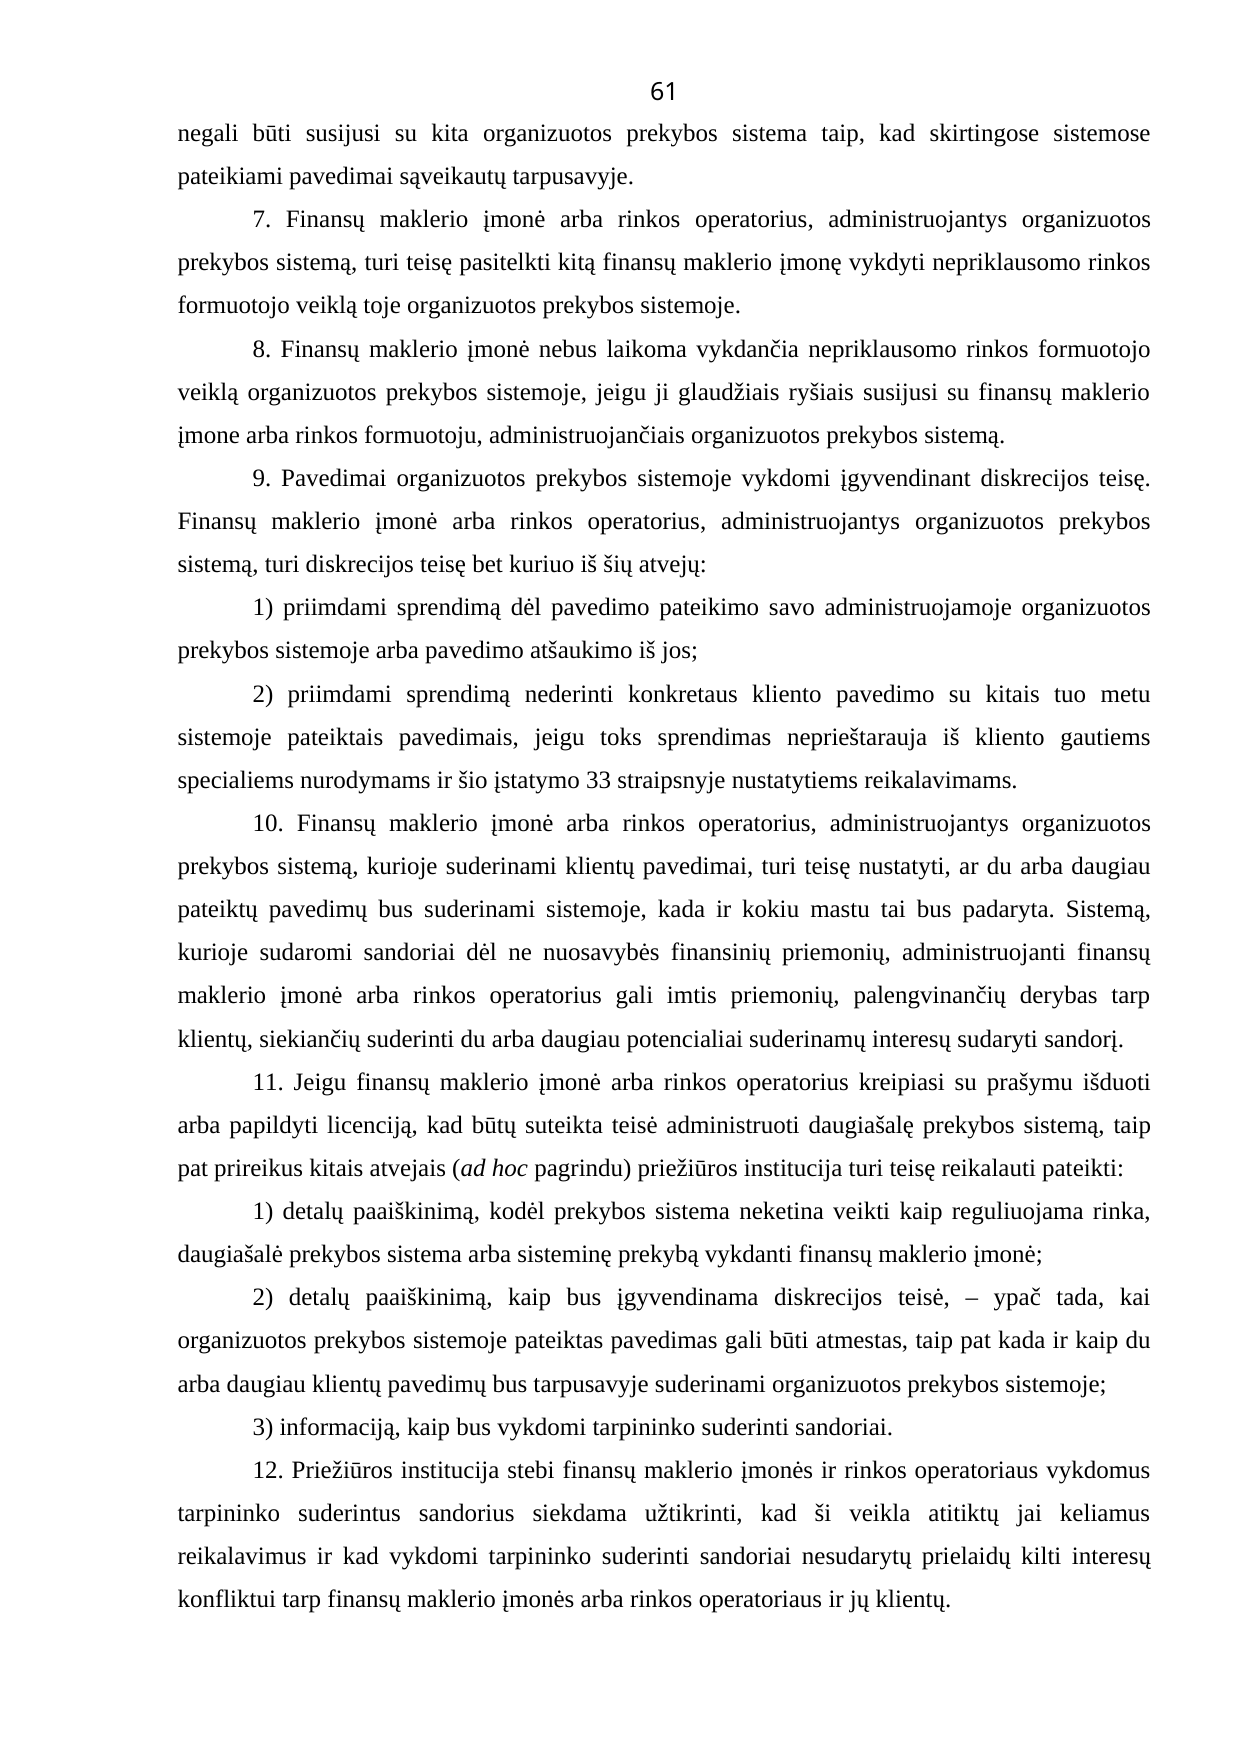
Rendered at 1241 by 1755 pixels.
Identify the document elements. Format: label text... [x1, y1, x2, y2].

text 9. Pavedimai organizuotos prekybos sistemoje vykdomi įgyvendinant diskrecijos teisę. Finansų maklerio įmonė arba rinkos operatorius, administruojantys organizuotos prekybos sistemą, turi diskrecijos teisę bet kuriuo iš šių atvejų: [177, 463, 1152, 578]
text 1) detalų paaiškinimą, kodėl prekybos sistema neketina veikti kaip reguliuojama rinka, daugiašalė prekybos sistema arba sisteminę prekybą vykdanti finansų maklerio įmonė; [177, 1196, 1152, 1268]
text negali būti susijusi su kita organizuotos prekybos sistema taip, kad skirtingose sistemose pateikiami pavedimai sąveikautų tarpusavyje. [177, 118, 1152, 190]
text 3) informaciją, kaip bus vykdomi tarpininko suderinti sandoriai. [177, 1412, 1152, 1441]
text 2) priimdami sprendimą nederinti konkretaus kliento pavedimo su kitais tuo metu sistemoje pateiktais pavedimais, jeigu toks sprendimas neprieštarauja iš kliento gautiems specialiems nurodymams ir šio įstatymo 33 straipsnyje nustatytiems reikalavimams. [177, 679, 1152, 794]
text 2) detalų paaiškinimą, kaip bus įgyvendinama diskrecijos teisė, – ypač tada, kai organizuotos prekybos sistemoje pateiktas pavedimas gali būti atmestas, taip pat kada ir kaip du arba daugiau klientų pavedimų bus tarpusavyje suderinami organizuotos prekybos sistemoje; [177, 1282, 1152, 1397]
text 11. Jeigu finansų maklerio įmonė arba rinkos operatorius kreipiasi su prašymu išduoti arba papildyti licenciją, kad būtų suteikta teisė administruoti daugiašalę prekybos sistemą, taip pat prireikus kitais atvejais (ad hoc pagrindu) priežiūros institucija turi teisę reikalauti pateikti: [177, 1067, 1152, 1182]
text 7. Finansų maklerio įmonė arba rinkos operatorius, administruojantys organizuotos prekybos sistemą, turi teisę pasitelkti kitą finansų maklerio įmonę vykdyti nepriklausomo rinkos formuotojo veiklą toje organizuotos prekybos sistemoje. [177, 204, 1152, 319]
text 10. Finansų maklerio įmonė arba rinkos operatorius, administruojantys organizuotos prekybos sistemą, kurioje suderinami klientų pavedimai, turi teisę nustatyti, ar du arba daugiau pateiktų pavedimų bus suderinami sistemoje, kada ir kokiu mastu tai bus padaryta. Sistemą, kurioje sudaromi sandoriai dėl ne nuosavybės finansinių priemonių, administruojanti finansų maklerio įmonė arba rinkos operatorius gali imtis priemonių, palengvinančių derybas tarp klientų, siekiančių suderinti du arba daugiau potencialiai suderinamų interesų sudaryti sandorį. [177, 808, 1152, 1052]
text 12. Priežiūros institucija stebi finansų maklerio įmonės ir rinkos operatoriaus vykdomus tarpininko suderintus sandorius siekdama užtikrinti, kad ši veikla atitiktų jai keliamus reikalavimus ir kad vykdomi tarpininko suderinti sandoriai nesudarytų prielaidų kilti interesų konfliktui tarp finansų maklerio įmonės arba rinkos operatoriaus ir jų klientų. [177, 1455, 1152, 1613]
text 8. Finansų maklerio įmonė nebus laikoma vykdančia nepriklausomo rinkos formuotojo veiklą organizuotos prekybos sistemoje, jeigu ji glaudžiais ryšiais susijusi su finansų maklerio įmone arba rinkos formuotoju, administruojančiais organizuotos prekybos sistemą. [177, 334, 1152, 449]
text 1) priimdami sprendimą dėl pavedimo pateikimo savo administruojamoje organizuotos prekybos sistemoje arba pavedimo atšaukimo iš jos; [177, 592, 1152, 664]
